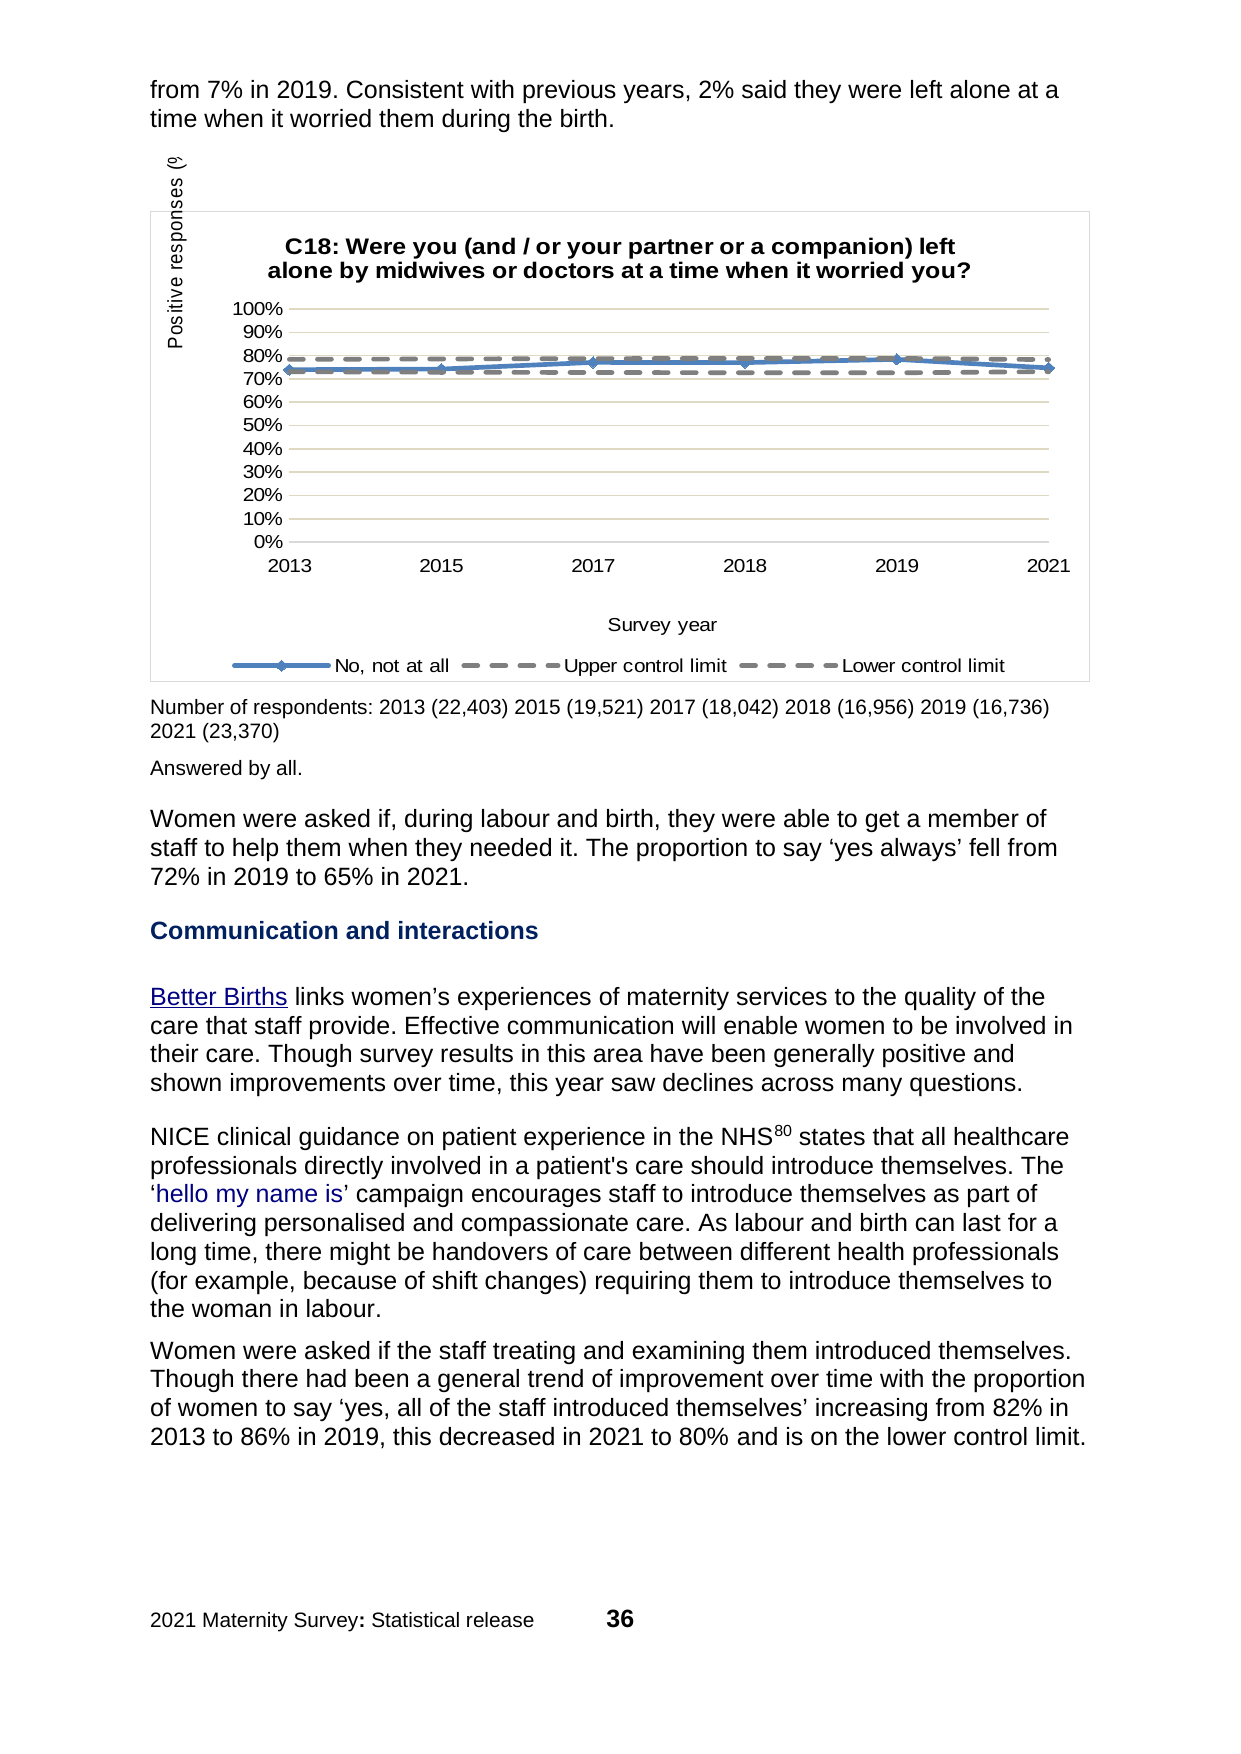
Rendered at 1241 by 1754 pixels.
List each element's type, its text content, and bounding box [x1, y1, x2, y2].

text from 7% in 2019. Consistent with previous years, 2% said they were left alone at a time when it worried them during the birth. [150, 75, 1090, 132]
text NICE clinical guidance on patient experience in the NHS states that all healthcare professionals directly involved in a patient's care should introduce themselves. The ‘hello my name is’ campaign encourages staff to introduce themselves as part of delivering personalised and compassionate care. As labour and birth can last for a long time, there might be handovers of care between different health professionals (for example, because of shift changes) requiring them to introduce themselves to the woman in labour. [150, 1122, 1090, 1323]
text Women were asked if, during labour and birth, they were able to get a member of staff to help them when they needed it. The proportion to say ‘yes always’ fell from 72% in 2019 to 65% in 2021. [150, 804, 1090, 891]
text Communication and interactions [150, 916, 1090, 944]
text Better Births links women’s experiences of maternity services to the quality of the care that staff provide. Effective communication will enable women to be involved in their care. Though survey results in this area have been generally positive and shown improvements over time, this year saw declines across many questions. [150, 982, 1090, 1097]
text Answered by all. [150, 755, 1090, 779]
text Women were asked if the staff treating and examining them introduced themselves. Though there had been a general trend of improvement over time with the proportion of women to say ‘yes, all of the staff introduced themselves’ increasing from 82% in 2013 to 86% in 2019, this decreased in 2021 to 80% and is on the lower control limit. [150, 1336, 1090, 1451]
text Number of respondents: 2013 (22,403) 2015 (19,521) 2017 (18,042) 2018 (16,956) 2019 (16,736) 2021 (23,370) [150, 695, 1090, 743]
